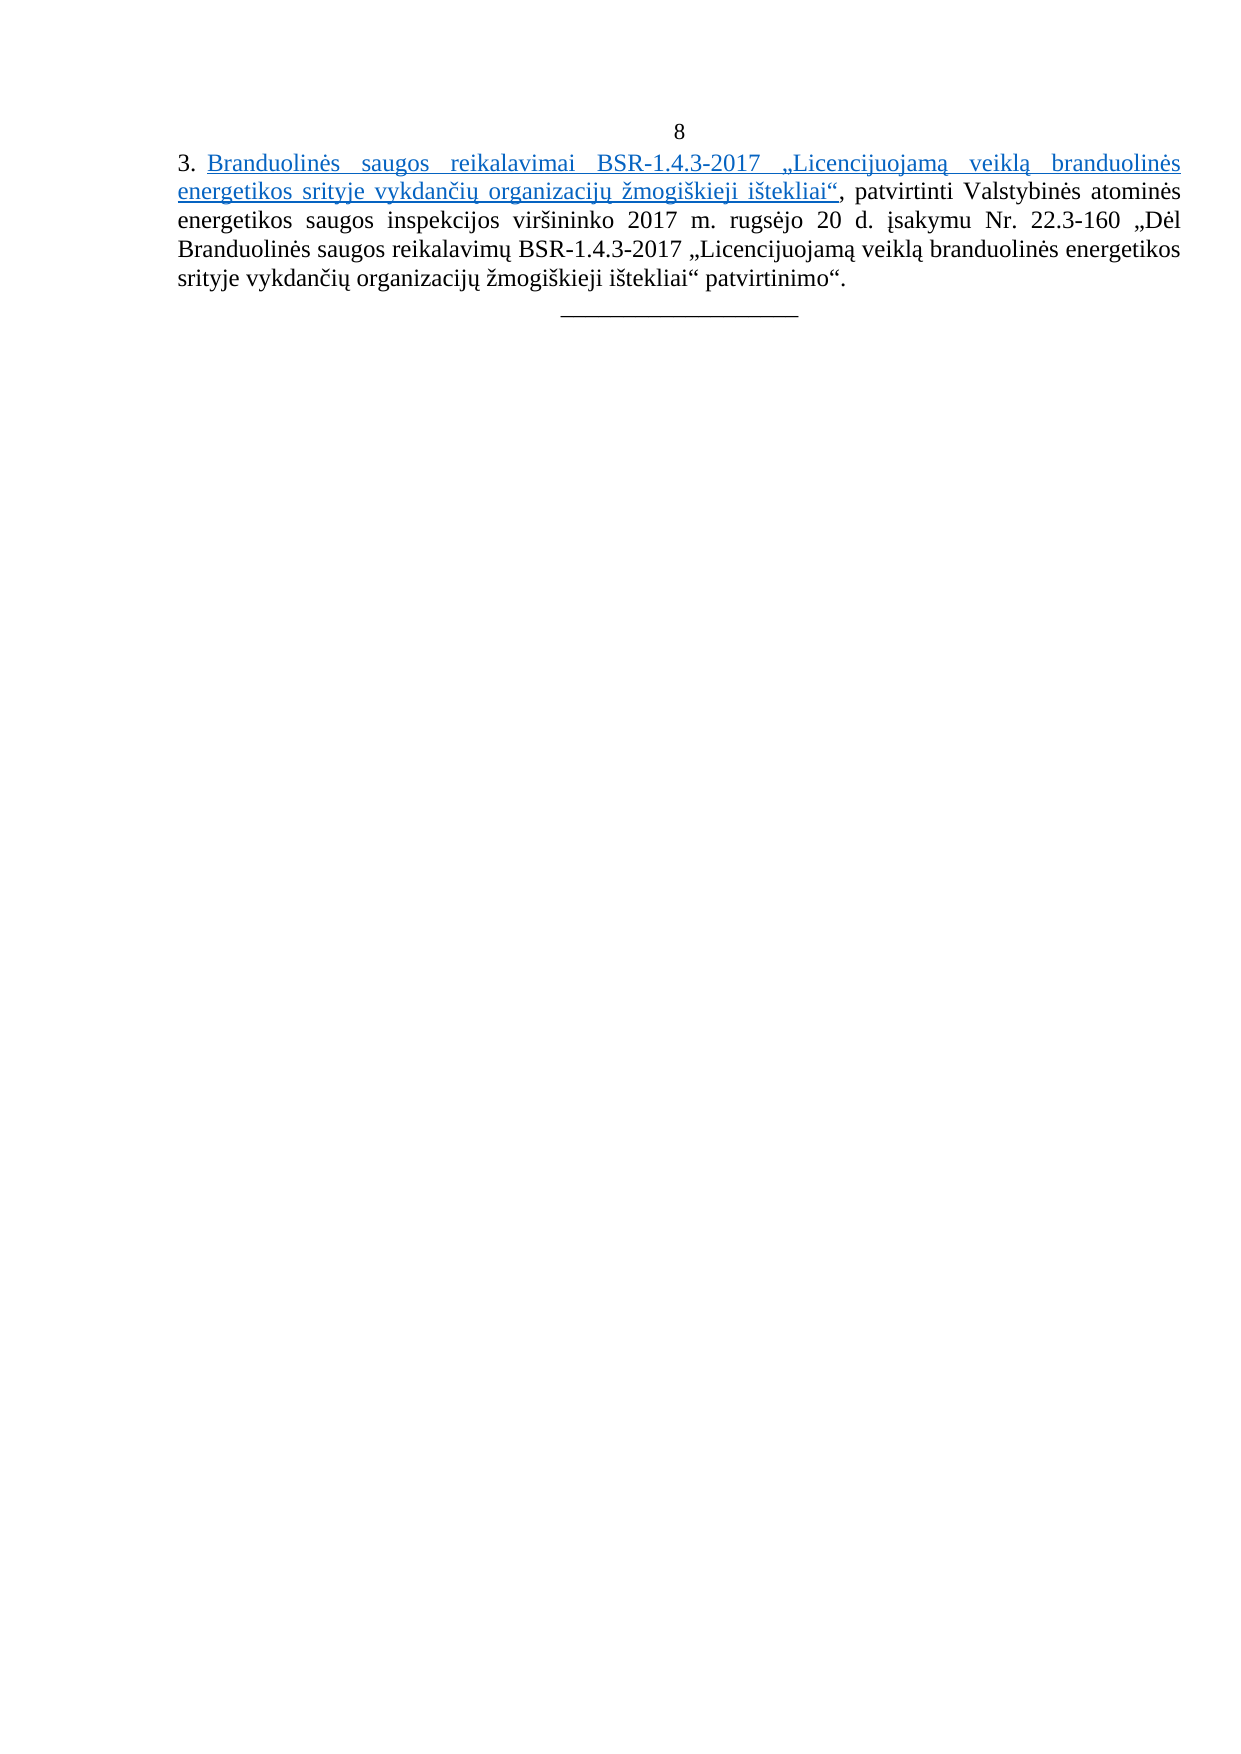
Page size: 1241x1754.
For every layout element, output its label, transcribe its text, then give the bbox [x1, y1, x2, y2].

text ___________________ [177, 291, 1181, 320]
text 3. Branduolinės saugos reikalavimai BSR-1.4.3-2017 „Licencijuojamą veiklą branduolinės energetikos srityje vykdančių organizacijų žmogiškieji ištekliai“, patvirtinti Valstybinės atominės energetikos saugos inspekcijos viršininko 2017 m. rugsėjo 20 d. įsakymu Nr. 22.3-160 „Dėl Branduolinės saugos reikalavimų BSR-1.4.3-2017 „Licencijuojamą veiklą branduolinės energetikos srityje vykdančių organizacijų žmogiškieji ištekliai“ patvirtinimo“. [177, 148, 1181, 291]
